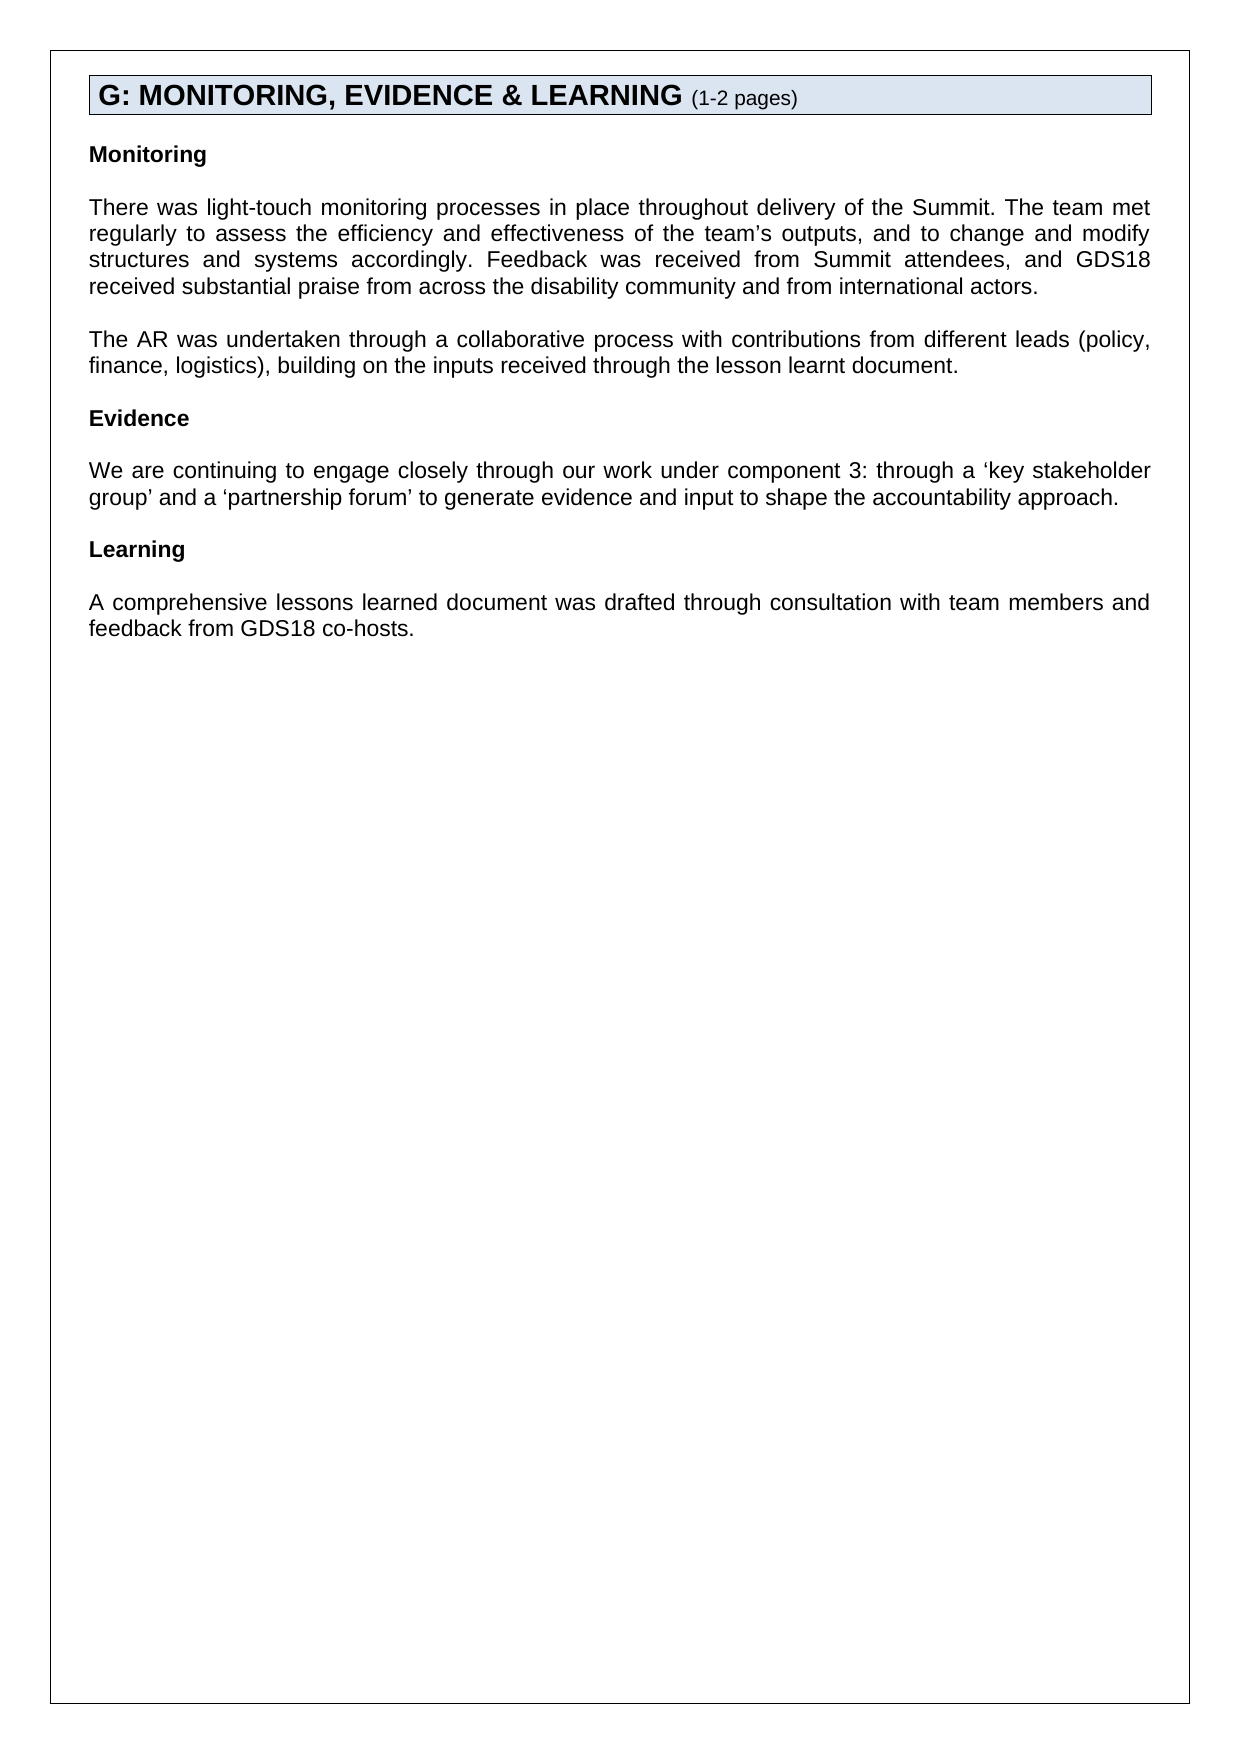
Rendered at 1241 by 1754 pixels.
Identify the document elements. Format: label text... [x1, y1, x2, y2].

text We are continuing to engage closely through our work under component 3: through a ‘key stakeholder group’ and a ‘partnership forum’ to generate evidence and input to shape the accountability approach. [89, 457, 1152, 510]
text A comprehensive lessons learned document was drafted through consultation with team members and feedback from GDS18 co-hosts. [89, 589, 1152, 642]
text The AR was undertaken through a collaborative process with contributions from different leads (policy, finance, logistics), building on the inputs received through the lesson learnt document. [89, 326, 1152, 378]
text Monitoring [89, 141, 1152, 167]
text G: MONITORING, EVIDENCE & LEARNING (1-2 pages) [90, 76, 1151, 114]
text Learning [89, 536, 1152, 563]
text Evidence [89, 404, 1152, 431]
text There was light-touch monitoring processes in place throughout delivery of the Summit. The team met regularly to assess the efficiency and effectiveness of the team’s outputs, and to change and modify structures and systems accordingly. Feedback was received from Summit attendees, and GDS18 received substantial praise from across the disability community and from international actors. [89, 194, 1152, 299]
